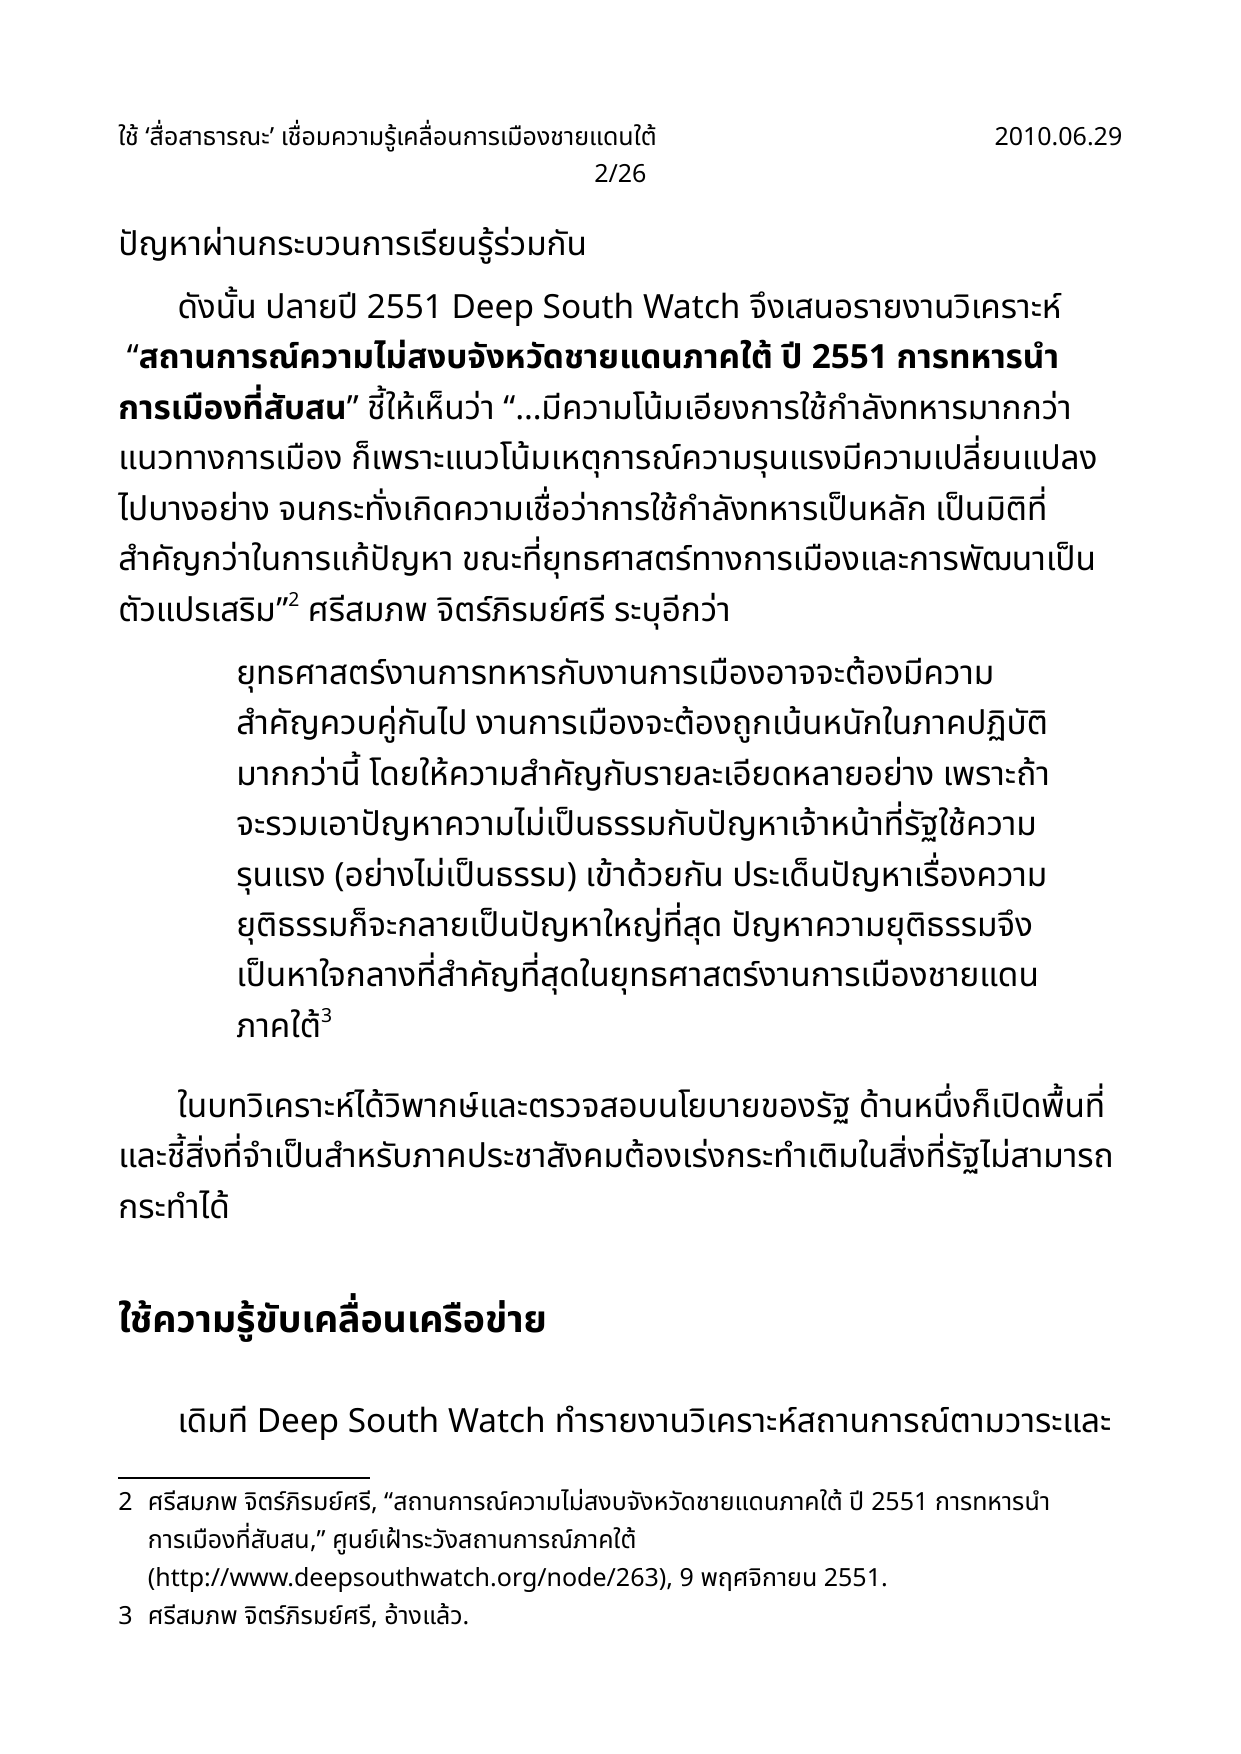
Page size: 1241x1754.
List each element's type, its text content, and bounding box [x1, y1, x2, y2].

text ดังนั้น ปลายปี 2551 Deep South Watch จึงเสนอรายงานวิเคราะห์ “สถานการณ์ความไม่สงบจังหวัดชายแดนภาคใต้ ปี 2551 การทหารนำการเมืองที่สับสน” ชี้ให้เห็นว่า “…มีความโน้มเอียงการใช้กำลังทหารมากกว่าแนวทางการเมือง ก็เพราะแนวโน้มเหตุการณ์ความรุนแรงมีความเปลี่ยนแปลงไปบางอย่าง จนกระทั่งเกิดความเชื่อว่าการใช้กำลังทหารเป็นหลัก เป็นมิติที่สำคัญกว่าในการแก้ปัญหา ขณะที่ยุทธศาสตร์ทางการเมืองและการพัฒนาเป็นตัวแปรเสริม” ศรีสมภพ จิตร์ภิรมย์ศรี ระบุอีกว่า [118, 283, 1122, 636]
text ปัญหาผ่านกระบวนการเรียนรู้ร่วมกัน [118, 220, 1122, 270]
subtitle ใช้ความรู้ขับเคลื่อนเครือข่าย [118, 1293, 1122, 1349]
text ในบทวิเคราะห์ได้วิพากษ์และตรวจสอบนโยบายของรัฐ ด้านหนึ่งก็เปิดพื้นที่และชี้สิ่งที่จำเป็นสำหรับภาคประชาสังคมต้องเร่งกระทำเติมในสิ่งที่รัฐไม่สามารถกระทำได้ [118, 1082, 1122, 1233]
text เดิมที Deep South Watch ทำรายงานวิเคราะห์สถานการณ์ตามวาระและ [118, 1397, 1122, 1447]
text ศรีสมภพ จิตร์ภิรมย์ศรี, “สถานการณ์ความไม่สงบจังหวัดชายแดนภาคใต้ ปี 2551 การทหารนำการเมืองที่สับสน,” ศูนย์เฝ้าระวังสถานการณ์ภาคใต้ (http://www.deepsouthwatch.org/node/263), 9 พฤศจิกายน 2551. [118, 1484, 1122, 1598]
text ยุทธศาสตร์งานการทหารกับงานการเมืองอาจจะต้องมีความสำคัญควบคู่กันไป งานการเมืองจะต้องถูกเน้นหนักในภาคปฏิบัติมากกว่านี้ โดยให้ความสำคัญกับรายละเอียดหลายอย่าง เพราะถ้าจะรวมเอาปัญหาความไม่เป็นธรรมกับปัญหาเจ้าหน้าที่รัฐใช้ความรุนแรง (อย่างไม่เป็นธรรม) เข้าด้วยกัน ประเด็นปัญหาเรื่องความยุติธรรมก็จะกลายเป็นปัญหาใหญ่ที่สุด ปัญหาความยุติธรรมจึงเป็นหาใจกลางที่สำคัญที่สุดในยุทธศาสตร์งานการเมืองชายแดนภาคใต้ [236, 649, 1063, 1052]
text ศรีสมภพ จิตร์ภิรมย์ศรี, อ้างแล้ว. [118, 1598, 1122, 1636]
